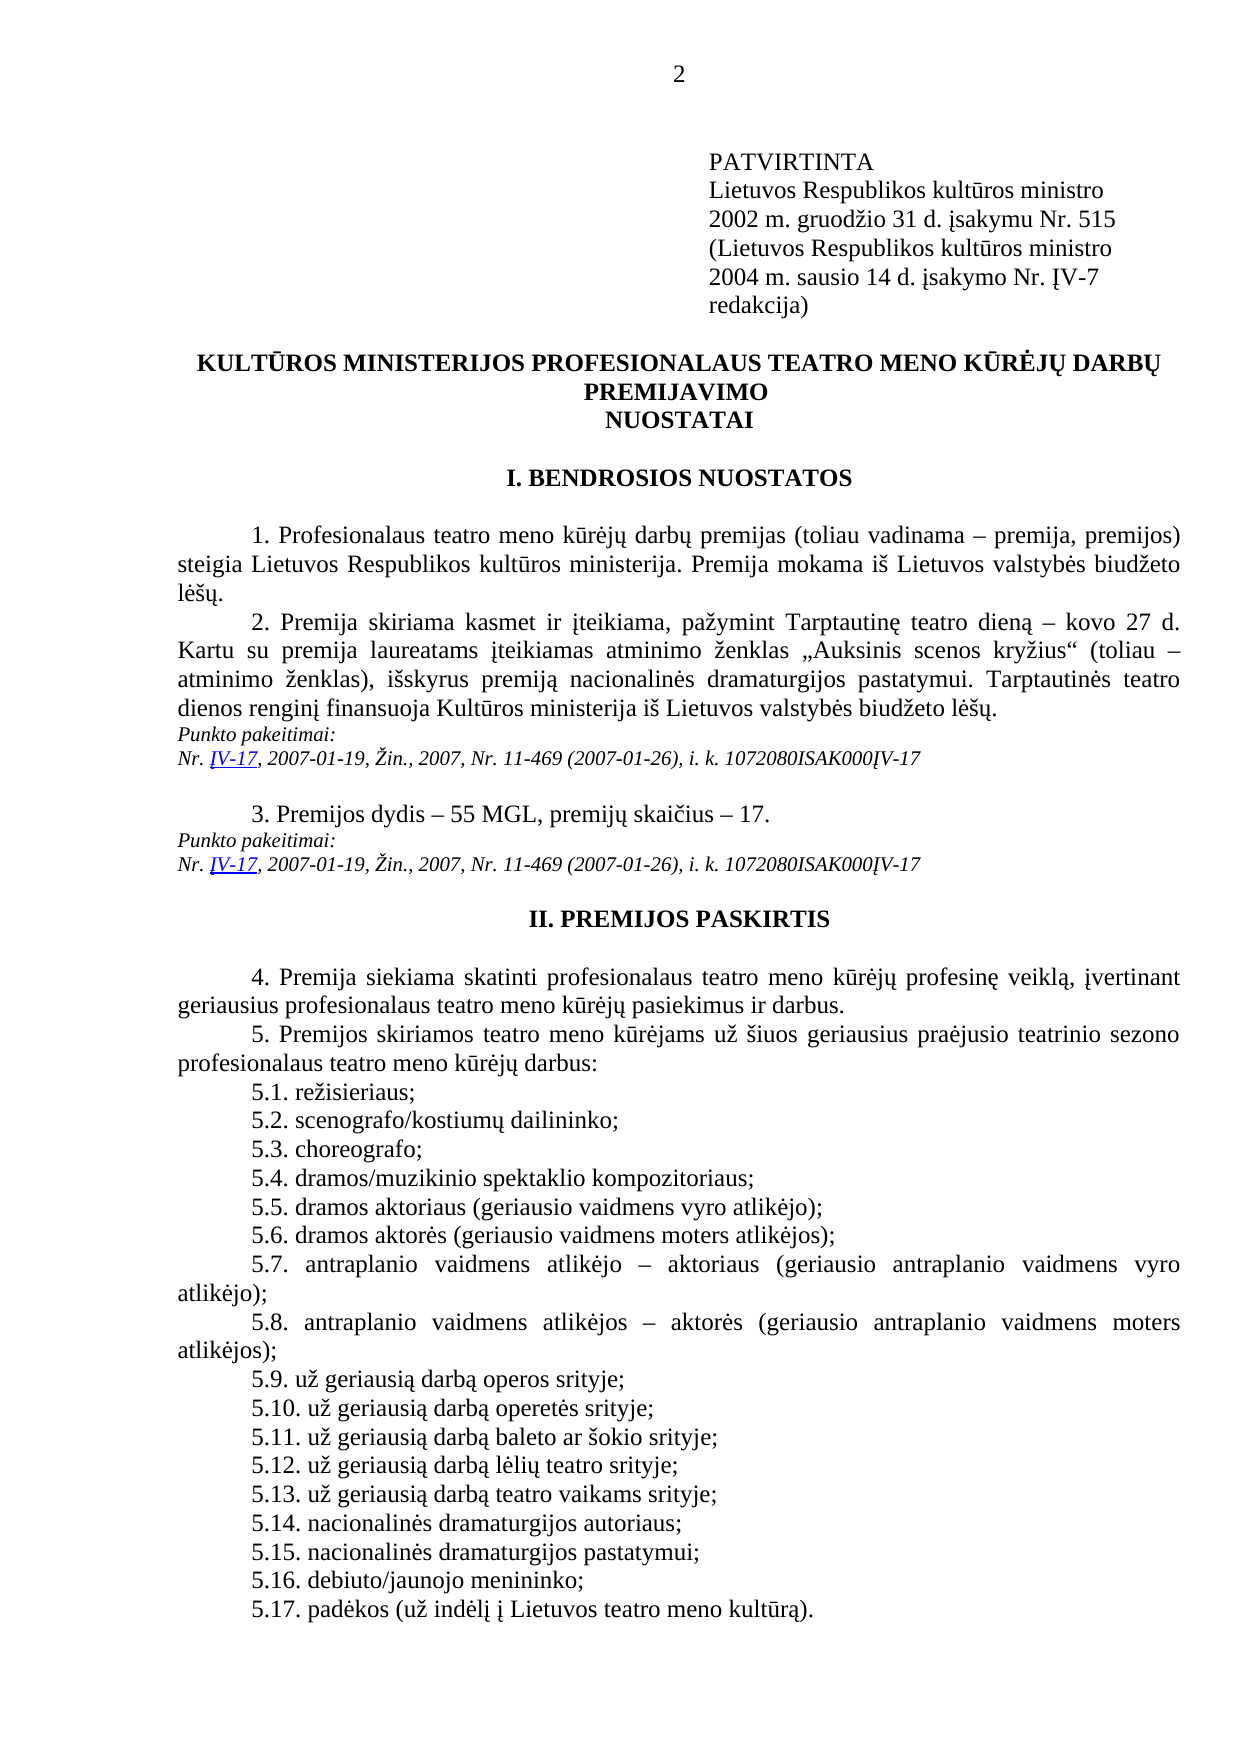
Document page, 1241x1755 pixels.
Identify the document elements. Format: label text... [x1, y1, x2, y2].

text Lietuvos Respublikos kultūros ministro [177, 176, 1181, 204]
text 2004 m. sausio 14 d. įsakymo Nr. ĮV-7 [177, 262, 1181, 291]
text KULTŪROS MINISTERIJOS PROFESIONALAUS TEATRO MENO KŪRĖJŲ DARBŲ PREMIJAVIMO [177, 348, 1181, 406]
text 5.10. už geriausią darbą operetės srityje; [177, 1393, 1181, 1422]
text 3. Premijos dydis – 55 MGL, premijų skaičius – 17. [177, 799, 1181, 827]
text Nr. ĮV-17, 2007-01-19, Žin., 2007, Nr. 11-469 (2007-01-26), i. k. 1072080ISAK000ĮV-17 [177, 746, 1181, 770]
text 5. Premijos skiriamos teatro meno kūrėjams už šiuos geriausius praėjusio teatrinio sezono profesionalaus teatro meno kūrėjų darbus: [177, 1019, 1181, 1077]
text 5.7. antraplanio vaidmens atlikėjo – aktoriaus (geriausio antraplanio vaidmens vyro atlikėjo); [177, 1249, 1181, 1307]
text 2. Premija skiriama kasmet ir įteikiama, pažymint Tarptautinę teatro dieną – kovo 27 d. Kartu su premija laureatams įteikiamas atminimo ženklas „Auksinis scenos kryžius“ (toliau – atminimo ženklas), išskyrus premiją nacionalinės dramaturgijos pastatymui. Tarptautinės teatro dienos renginį finansuoja Kultūros ministerija iš Lietuvos valstybės biudžeto lėšų. [177, 607, 1181, 722]
text 5.14. nacionalinės dramaturgijos autoriaus; [177, 1508, 1181, 1537]
text 5.5. dramos aktoriaus (geriausio vaidmens vyro atlikėjo); [177, 1192, 1181, 1221]
text I. BENDROSIOS NUOSTATOS [177, 463, 1181, 492]
text 5.11. už geriausią darbą baleto ar šokio srityje; [177, 1422, 1181, 1451]
text 5.6. dramos aktorės (geriausio vaidmens moters atlikėjos); [177, 1221, 1181, 1249]
text 5.12. už geriausią darbą lėlių teatro srityje; [177, 1451, 1181, 1479]
text 5.9. už geriausią darbą operos srityje; [177, 1364, 1181, 1393]
text 5.3. choreografo; [177, 1134, 1181, 1163]
text 5.17. padėkos (už indėlį į Lietuvos teatro meno kultūrą). [177, 1594, 1181, 1623]
text 1. Profesionalaus teatro meno kūrėjų darbų premijas (toliau vadinama – premija, premijos) steigia Lietuvos Respublikos kultūros ministerija. Premija mokama iš Lietuvos valstybės biudžeto lėšų. [177, 521, 1181, 607]
text PATVIRTINTA [177, 147, 1181, 176]
text 4. Premija siekiama skatinti profesionalaus teatro meno kūrėjų profesinę veiklą, įvertinant geriausius profesionalaus teatro meno kūrėjų pasiekimus ir darbus. [177, 962, 1181, 1019]
text 5.2. scenografo/kostiumų dailininko; [177, 1106, 1181, 1134]
text 5.16. debiuto/jaunojo menininko; [177, 1566, 1181, 1594]
text 5.8. antraplanio vaidmens atlikėjos – aktorės (geriausio antraplanio vaidmens moters atlikėjos); [177, 1307, 1181, 1364]
text Punkto pakeitimai: [177, 827, 1181, 852]
text 2002 m. gruodžio 31 d. įsakymu Nr. 515 [177, 204, 1181, 233]
text redakcija) [177, 291, 1181, 319]
text Punkto pakeitimai: [177, 722, 1181, 746]
text II. PREMIJOS PASKIRTIS [177, 904, 1181, 933]
text NUOSTATAI [177, 406, 1181, 434]
text Nr. ĮV-17, 2007-01-19, Žin., 2007, Nr. 11-469 (2007-01-26), i. k. 1072080ISAK000ĮV-17 [177, 852, 1181, 876]
text (Lietuvos Respublikos kultūros ministro [177, 233, 1181, 262]
text 5.13. už geriausią darbą teatro vaikams srityje; [177, 1479, 1181, 1508]
text 5.15. nacionalinės dramaturgijos pastatymui; [177, 1537, 1181, 1566]
text 5.4. dramos/muzikinio spektaklio kompozitoriaus; [177, 1163, 1181, 1192]
text 5.1. režisieriaus; [177, 1077, 1181, 1106]
